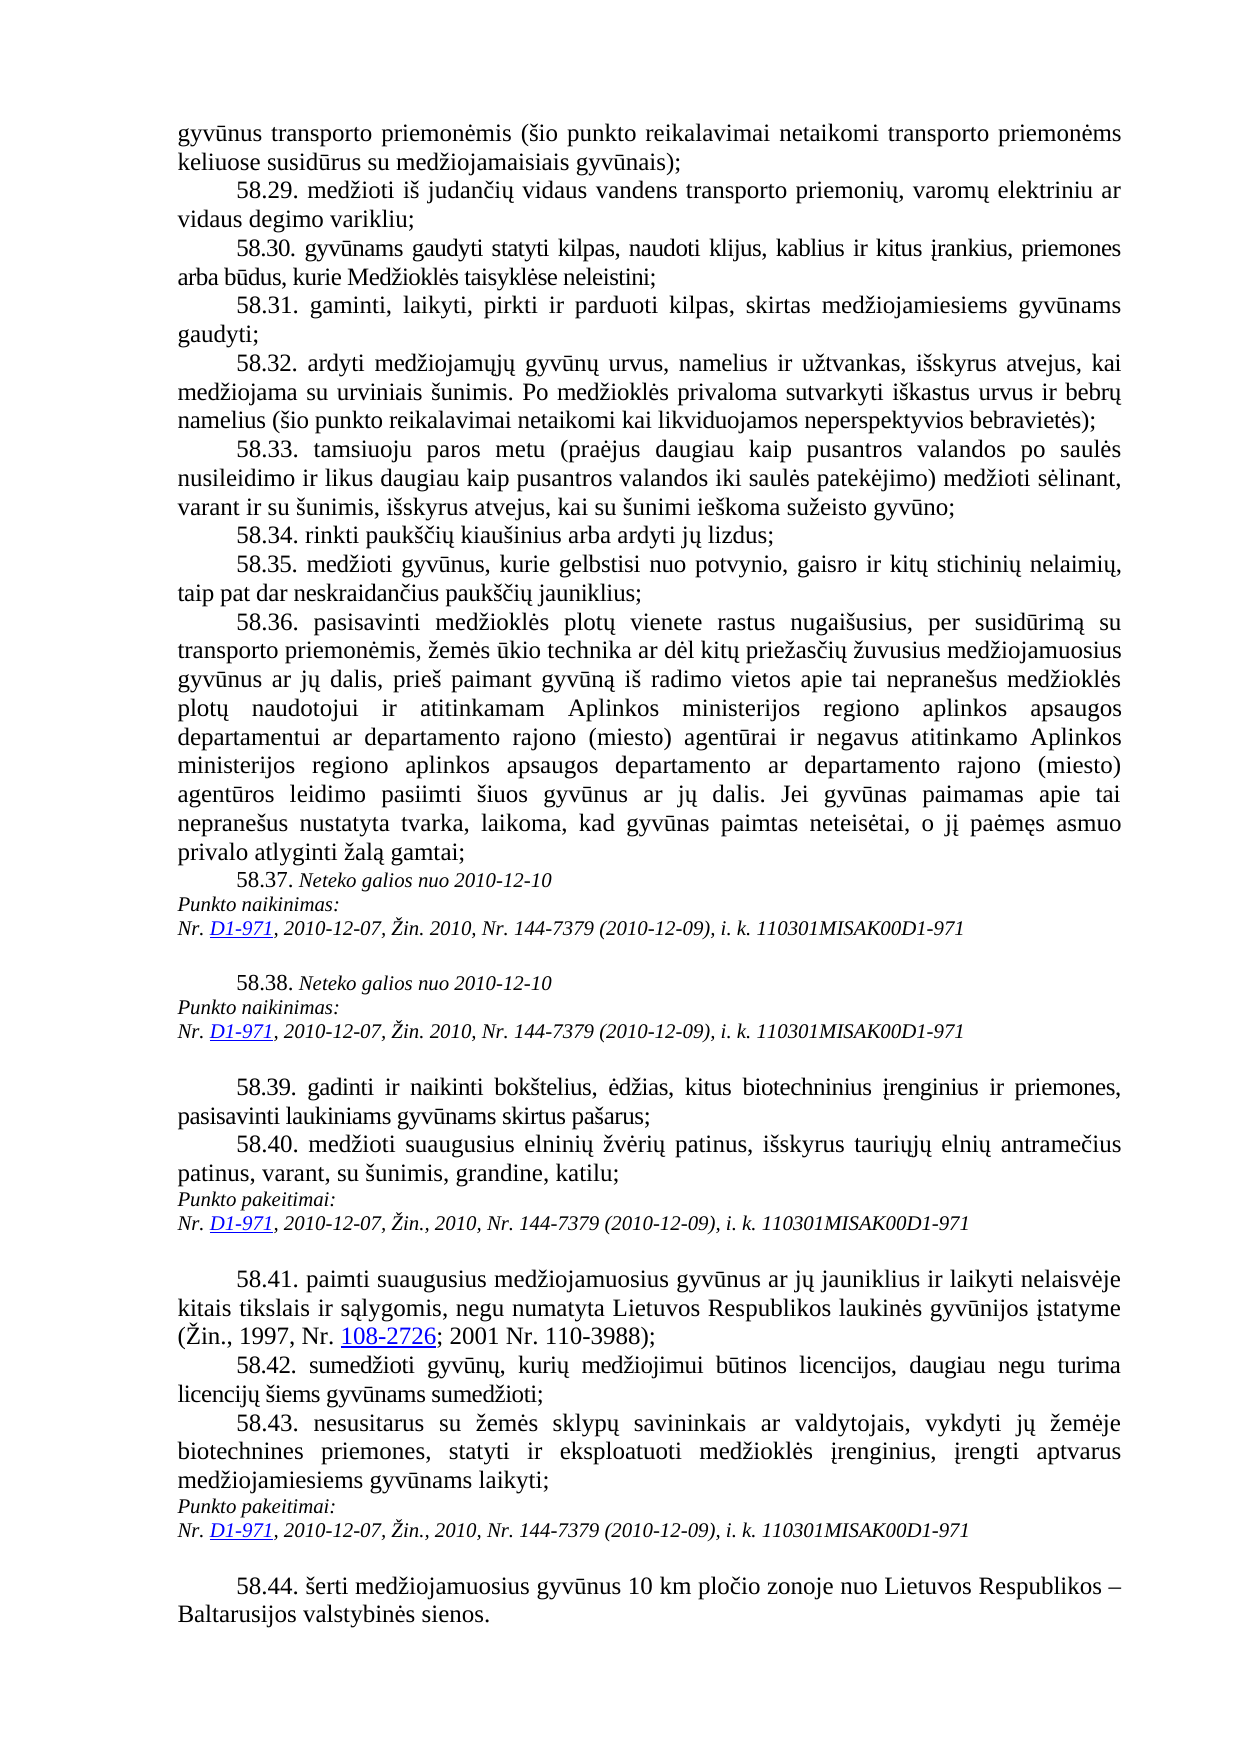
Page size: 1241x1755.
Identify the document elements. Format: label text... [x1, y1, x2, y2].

text 58.31. gaminti, laikyti, pirkti ir parduoti kilpas, skirtas medžiojamiesiems gyvūnams gaudyti; [177, 291, 1122, 348]
text gyvūnus transporto priemonėmis (šio punkto reikalavimai netaikomi transporto priemonėms keliuose susidūrus su medžiojamaisiais gyvūnais); [177, 118, 1122, 176]
text 58.43. nesusitarus su žemės sklypų savininkais ar valdytojais, vykdyti jų žemėje biotechnines priemones, statyti ir eksploatuoti medžioklės įrenginius, įrengti aptvarus medžiojamiesiems gyvūnams laikyti; [177, 1408, 1122, 1494]
text 58.34. rinkti paukščių kiaušinius arba ardyti jų lizdus; [177, 521, 1122, 549]
text 58.40. medžioti suaugusius elninių žvėrių patinus, išskyrus tauriųjų elnių antramečius patinus, varant, su šunimis, grandine, katilu; [177, 1129, 1122, 1187]
text 58.38. Neteko galios nuo 2010-12-10 [177, 969, 1122, 995]
text Punkto pakeitimai: [177, 1187, 1122, 1211]
text Punkto naikinimas: [177, 995, 1122, 1019]
text Nr. D1-971, 2010-12-07, Žin. 2010, Nr. 144-7379 (2010-12-09), i. k. 110301MISAK00D1-971 [177, 916, 1122, 940]
text 58.42. sumedžioti gyvūnų, kurių medžiojimui būtinos licencijos, daugiau negu turima licencijų šiems gyvūnams sumedžioti; [177, 1350, 1122, 1408]
text Nr. D1-971, 2010-12-07, Žin. 2010, Nr. 144-7379 (2010-12-09), i. k. 110301MISAK00D1-971 [177, 1019, 1122, 1043]
text 58.29. medžioti iš judančių vidaus vandens transporto priemonių, varomų elektriniu ar vidaus degimo varikliu; [177, 176, 1122, 233]
text 58.37. Neteko galios nuo 2010-12-10 [177, 866, 1122, 892]
text 58.32. ardyti medžiojamųjų gyvūnų urvus, namelius ir užtvankas, išskyrus atvejus, kai medžiojama su urviniais šunimis. Po medžioklės privaloma sutvarkyti iškastus urvus ir bebrų namelius (šio punkto reikalavimai netaikomi kai likviduojamos neperspektyvios bebravietės); [177, 348, 1122, 434]
text Punkto pakeitimai: [177, 1494, 1122, 1518]
text 58.35. medžioti gyvūnus, kurie gelbstisi nuo potvynio, gaisro ir kitų stichinių nelaimių, taip pat dar neskraidančius paukščių jauniklius; [177, 549, 1122, 607]
text 58.36. pasisavinti medžioklės plotų vienete rastus nugaišusius, per susidūrimą su transporto priemonėmis, žemės ūkio technika ar dėl kitų priežasčių žuvusius medžiojamuosius gyvūnus ar jų dalis, prieš paimant gyvūną iš radimo vietos apie tai nepranešus medžioklės plotų naudotojui ir atitinkamam Aplinkos ministerijos regiono aplinkos apsaugos departamentui ar departamento rajono (miesto) agentūrai ir negavus atitinkamo Aplinkos ministerijos regiono aplinkos apsaugos departamento ar departamento rajono (miesto) agentūros leidimo pasiimti šiuos gyvūnus ar jų dalis. Jei gyvūnas paimamas apie tai nepranešus nustatyta tvarka, laikoma, kad gyvūnas paimtas neteisėtai, o jį paėmęs asmuo privalo atlyginti žalą gamtai; [177, 607, 1122, 866]
text 58.39. gadinti ir naikinti bokštelius, ėdžias, kitus biotechninius įrenginius ir priemones, pasisavinti laukiniams gyvūnams skirtus pašarus; [177, 1072, 1122, 1129]
text Nr. D1-971, 2010-12-07, Žin., 2010, Nr. 144-7379 (2010-12-09), i. k. 110301MISAK00D1-971 [177, 1211, 1122, 1235]
text 58.30. gyvūnams gaudyti statyti kilpas, naudoti klijus, kablius ir kitus įrankius, priemones arba būdus, kurie Medžioklės taisyklėse neleistini; [177, 233, 1122, 291]
text Punkto naikinimas: [177, 892, 1122, 916]
text 58.41. paimti suaugusius medžiojamuosius gyvūnus ar jų jauniklius ir laikyti nelaisvėje kitais tikslais ir sąlygomis, negu numatyta Lietuvos Respublikos laukinės gyvūnijos įstatyme (Žin., 1997, Nr. 108-2726; 2001 Nr. 110-3988); [177, 1264, 1122, 1350]
text Nr. D1-971, 2010-12-07, Žin., 2010, Nr. 144-7379 (2010-12-09), i. k. 110301MISAK00D1-971 [177, 1518, 1122, 1542]
text 58.33. tamsiuoju paros metu (praėjus daugiau kaip pusantros valandos po saulės nusileidimo ir likus daugiau kaip pusantros valandos iki saulės patekėjimo) medžioti sėlinant, varant ir su šunimis, išskyrus atvejus, kai su šunimi ieškoma sužeisto gyvūno; [177, 434, 1122, 521]
text 58.44. šerti medžiojamuosius gyvūnus 10 km pločio zonoje nuo Lietuvos Respublikos – Baltarusijos valstybinės sienos. [177, 1571, 1122, 1628]
